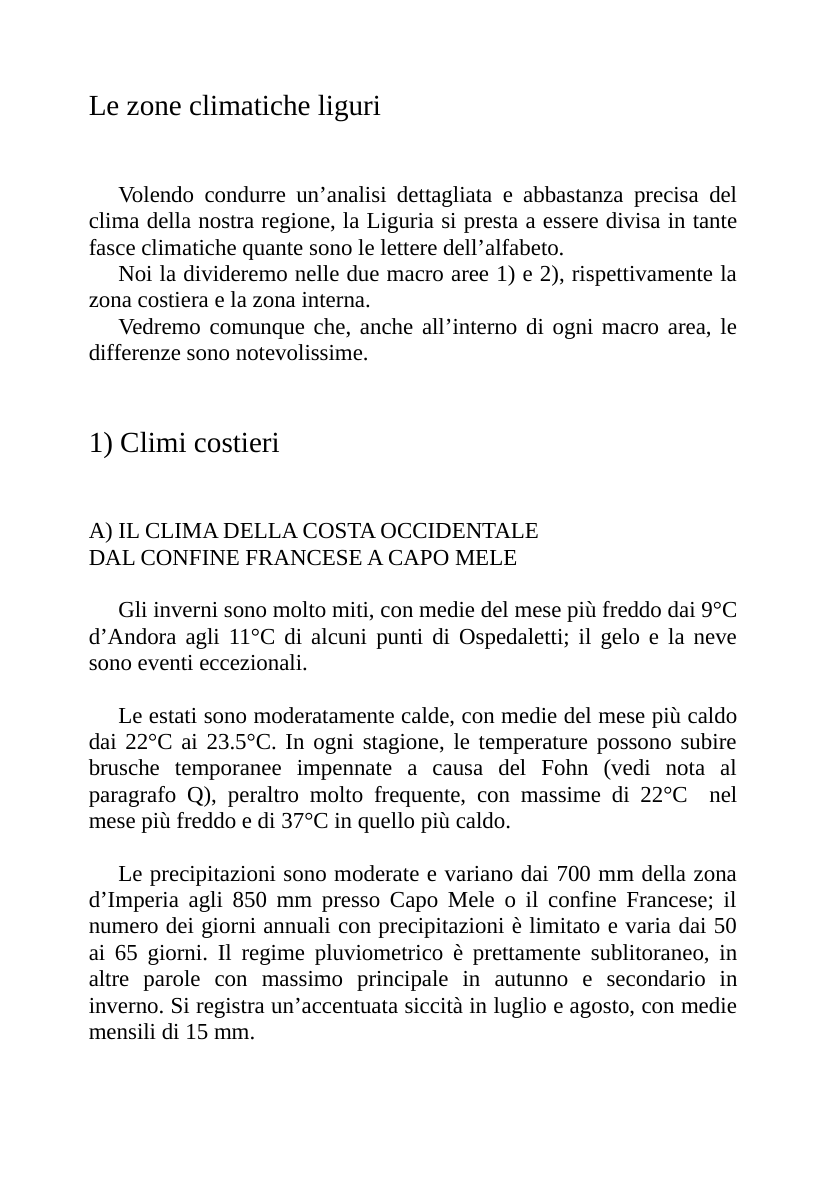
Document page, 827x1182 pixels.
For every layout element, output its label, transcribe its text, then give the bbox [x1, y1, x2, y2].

text Noi la divideremo nelle due macro aree 1) e 2), rispettivamente la zona costiera e la zona interna. [88, 260, 738, 313]
text Vedremo comunque che, anche all’interno di ogni macro area, le differenze sono notevolissime. [88, 313, 738, 366]
subtitle Le zone climatiche liguri [88, 88, 738, 122]
text Le precipitazioni sono moderate e variano dai 700 mm della zona d’Imperia agli 850 mm presso Capo Mele o il confine Francese; il numero dei giorni annuali con precipitazioni è limitato e varia dai 50 ai 65 giorni. Il regime pluviometrico è prettamente sublitoraneo, in altre parole con massimo principale in autunno e secondario in inverno. Si registra un’accentuata siccità in luglio e agosto, con medie mensili di 15 mm. [88, 860, 738, 1044]
text Volendo condurre un’analisi dettagliata e abbastanza precisa del clima della nostra regione, la Liguria si presta a essere divisa in tante fasce climatiche quante sono le lettere dell’alfabeto. [88, 181, 738, 260]
text DAL CONFINE FRANCESE A CAPO MELE [88, 544, 738, 570]
text Gli inverni sono molto miti, con medie del mese più freddo dai 9°C d’Andora agli 11°C di alcuni punti di Ospedaletti; il gelo e la neve sono eventi eccezionali. [88, 596, 738, 675]
text A) IL CLIMA DELLA COSTA OCCIDENTALE [88, 517, 738, 544]
text Le estati sono moderatamente calde, con medie del mese più caldo dai 22°C ai 23.5°C. In ogni stagione, le temperature possono subire brusche temporanee impennate a causa del Fohn (vedi nota al paragrafo Q), peraltro molto frequente, con massime di 22°C nel mese più freddo e di 37°C in quello più caldo. [88, 702, 738, 833]
subtitle 1) Climi costieri [88, 425, 738, 458]
